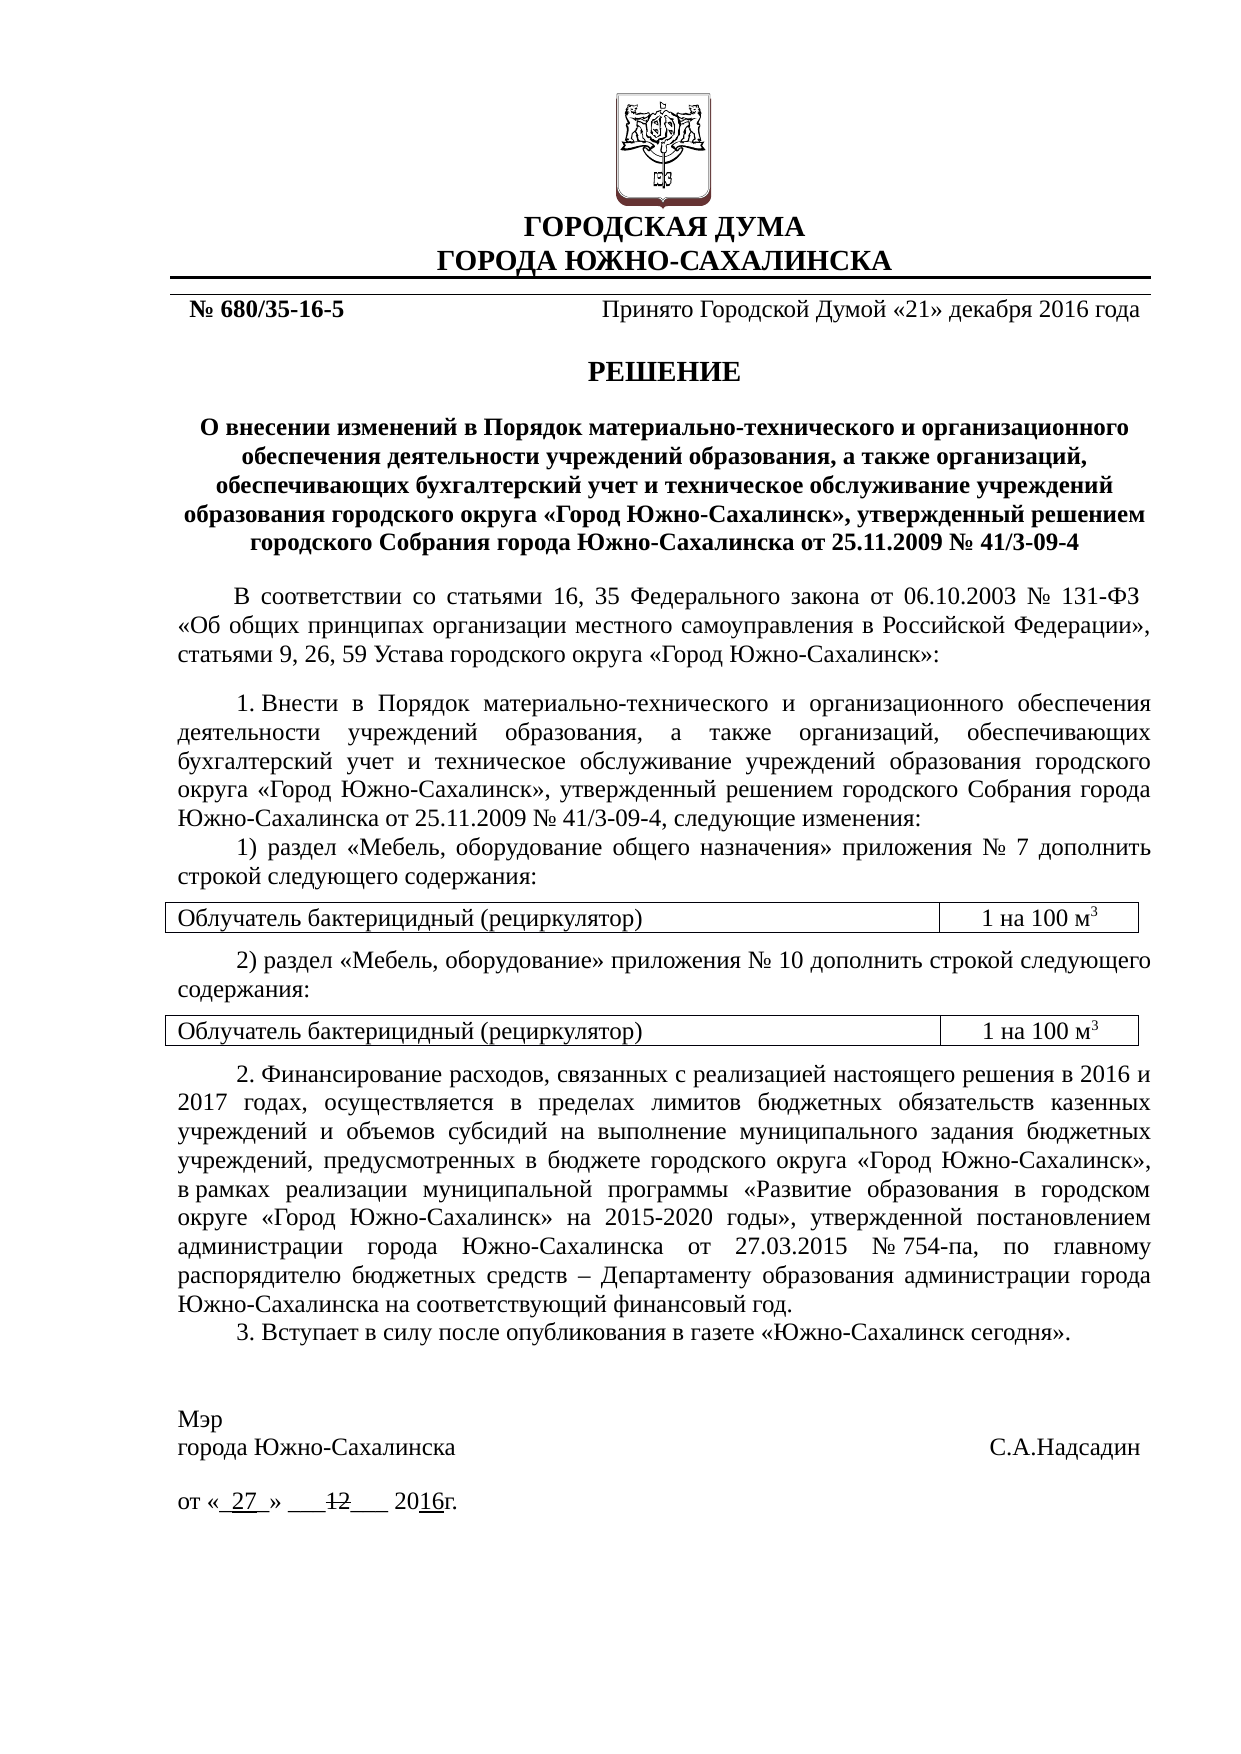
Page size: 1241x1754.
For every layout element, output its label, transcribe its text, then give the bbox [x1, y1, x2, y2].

text ГОРОДСКАЯ ДУМА [177, 209, 1152, 243]
text города Южно-Сахалинска С.А.Надсадин [177, 1432, 1152, 1461]
table_header Облучатель бактерицидный (рециркулятор) [166, 903, 939, 932]
text 2) раздел «Мебель, оборудование» приложения № 10 дополнить строкой следующего содержания: [177, 945, 1152, 1003]
table_header [170, 279, 1151, 293]
table_header 1 на 100 м3 [940, 903, 1138, 932]
text № 680/35-16-5 Принято Городской Думой «21» декабря 2016 года [177, 294, 1152, 323]
text от «_27_» ___12___ 2016г. [177, 1486, 1152, 1515]
table_header Облучатель бактерицидный (рециркулятор) [166, 1016, 940, 1045]
text 1. Внести в Порядок материально-технического и организационного обеспечения деятельности учреждений образования, а также организаций, обеспечивающих бухгалтерский учет и техническое обслуживание учреждений образования городского округа «Город Южно-Сахалинск», утвержденный решением городского Собрания города Южно-Сахалинска от 25.11.2009 № 41/3-09-4, следующие изменения: [177, 688, 1152, 832]
text РЕШЕНИЕ [177, 354, 1152, 387]
text 2. Финансирование расходов, связанных с реализацией настоящего решения в 2016 и 2017 годах, осуществляется в пределах лимитов бюджетных обязательств казенных учреждений и объемов субсидий на выполнение муниципального задания бюджетных учреждений, предусмотренных в бюджете городского округа «Город Южно-Сахалинск», в рамках реализации муниципальной программы «Развитие образования в городском округе «Город Южно-Сахалинск» на 2015-2020 годы», утвержденной постановлением администрации города Южно-Сахалинска от 27.03.2015 № 754-па, по главному распорядителю бюджетных средств – Департаменту образования администрации города Южно-Сахалинска на соответствующий финансовый год. [177, 1059, 1152, 1317]
text Мэр [177, 1404, 1152, 1432]
text городА южно-сахалинскА [177, 243, 1152, 276]
text 3. Вступает в силу после опубликования в газете «Южно-Сахалинск сегодня». [177, 1317, 1152, 1346]
text 1) раздел «Мебель, оборудование общего назначения» приложения № 7 дополнить строкой следующего содержания: [177, 832, 1152, 889]
text В соответствии со статьями 16, 35 Федерального закона от 06.10.2003 № 131-ФЗ «Об общих принципах организации местного самоуправления в Российской Федерации», статьями 9, 26, 59 Устава городского округа «Город Южно-Сахалинск»: [177, 581, 1152, 667]
table_header 1 на 100 м3 [941, 1016, 1138, 1045]
text О внесении изменений в Порядок материально-технического и организационного обеспечения деятельности учреждений образования, а также организаций, обеспечивающих бухгалтерский учет и техническое обслуживание учреждений образования городского округа «Город Южно-Сахалинск», утвержденный решением городского Собрания города Южно-Сахалинска от 25.11.2009 № 41/3-09-4 [177, 412, 1152, 556]
